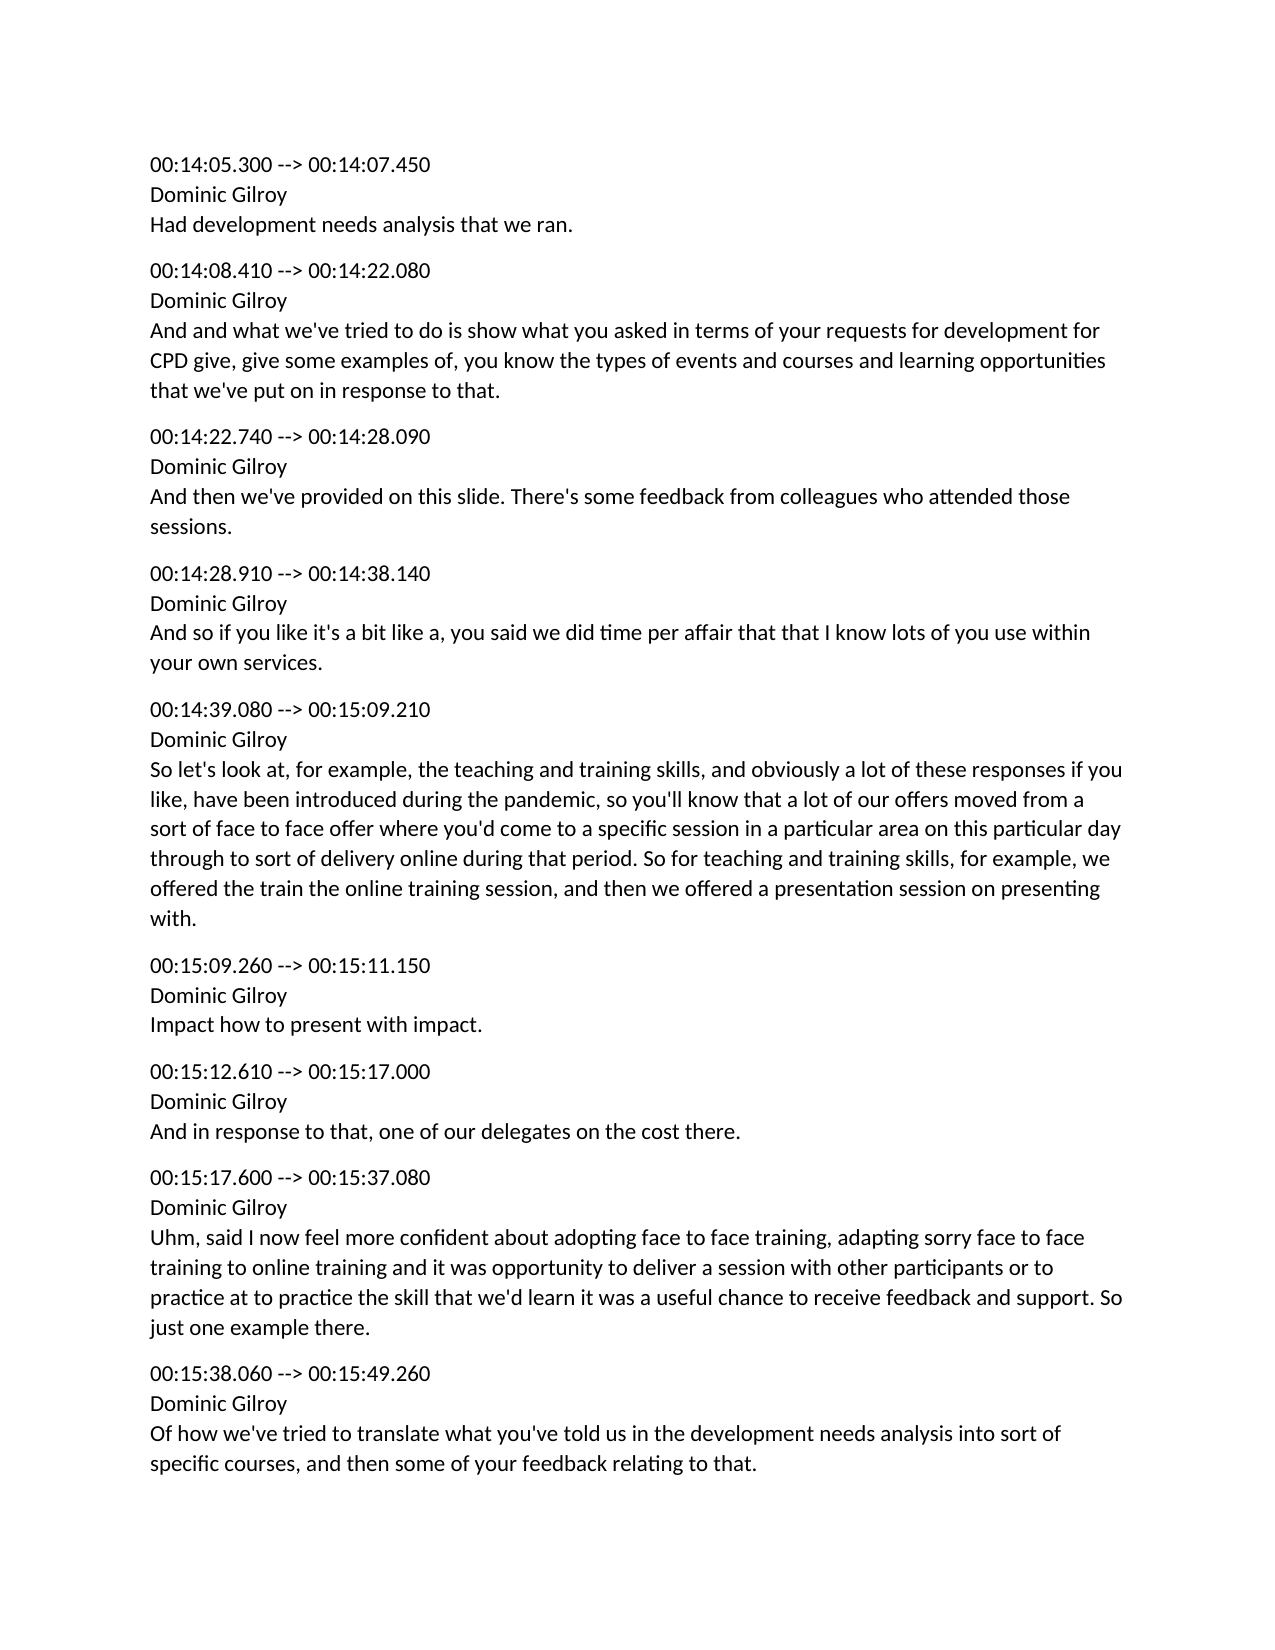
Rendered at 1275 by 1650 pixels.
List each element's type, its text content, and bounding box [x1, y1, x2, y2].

text 00:14:28.910 --> 00:14:38.140 Dominic Gilroy And so if you like it's a bit like a, you said we did time per affair that that I know lots of you use within your own services. [150, 559, 1125, 676]
text 00:15:38.060 --> 00:15:49.260 Dominic Gilroy Of how we've tried to translate what you've told us in the development needs analysis into sort of specific courses, and then some of your feedback relating to that. [150, 1359, 1125, 1477]
text 00:14:08.410 --> 00:14:22.080 Dominic Gilroy And and what we've tried to do is show what you asked in terms of your requests for development for CPD give, give some examples of, you know the types of events and courses and learning opportunities that we've put on in response to that. [150, 256, 1125, 404]
text 00:15:17.600 --> 00:15:37.080 Dominic Gilroy Uhm, said I now feel more confident about adopting face to face training, adapting sorry face to face training to online training and it was opportunity to deliver a session with other participants or to practice at to practice the skill that we'd learn it was a useful chance to receive feedback and support. So just one example there. [150, 1163, 1125, 1341]
text 00:15:09.260 --> 00:15:11.150 Dominic Gilroy Impact how to present with impact. [150, 951, 1125, 1039]
text 00:14:39.080 --> 00:15:09.210 Dominic Gilroy So let's look at, for example, the teaching and training skills, and obviously a lot of these responses if you like, have been introduced during the pandemic, so you'll know that a lot of our offers moved from a sort of face to face offer where you'd come to a specific session in a particular area on this particular day through to sort of delivery online during that period. So for teaching and training skills, for example, we offered the train the online training session, and then we offered a presentation session on presenting with. [150, 695, 1125, 932]
text 00:14:05.300 --> 00:14:07.450 Dominic Gilroy Had development needs analysis that we ran. [150, 150, 1125, 238]
text 00:15:12.610 --> 00:15:17.000 Dominic Gilroy And in response to that, one of our delegates on the cost there. [150, 1057, 1125, 1145]
text 00:14:22.740 --> 00:14:28.090 Dominic Gilroy And then we've provided on this slide. There's some feedback from colleagues who attended those sessions. [150, 422, 1125, 540]
